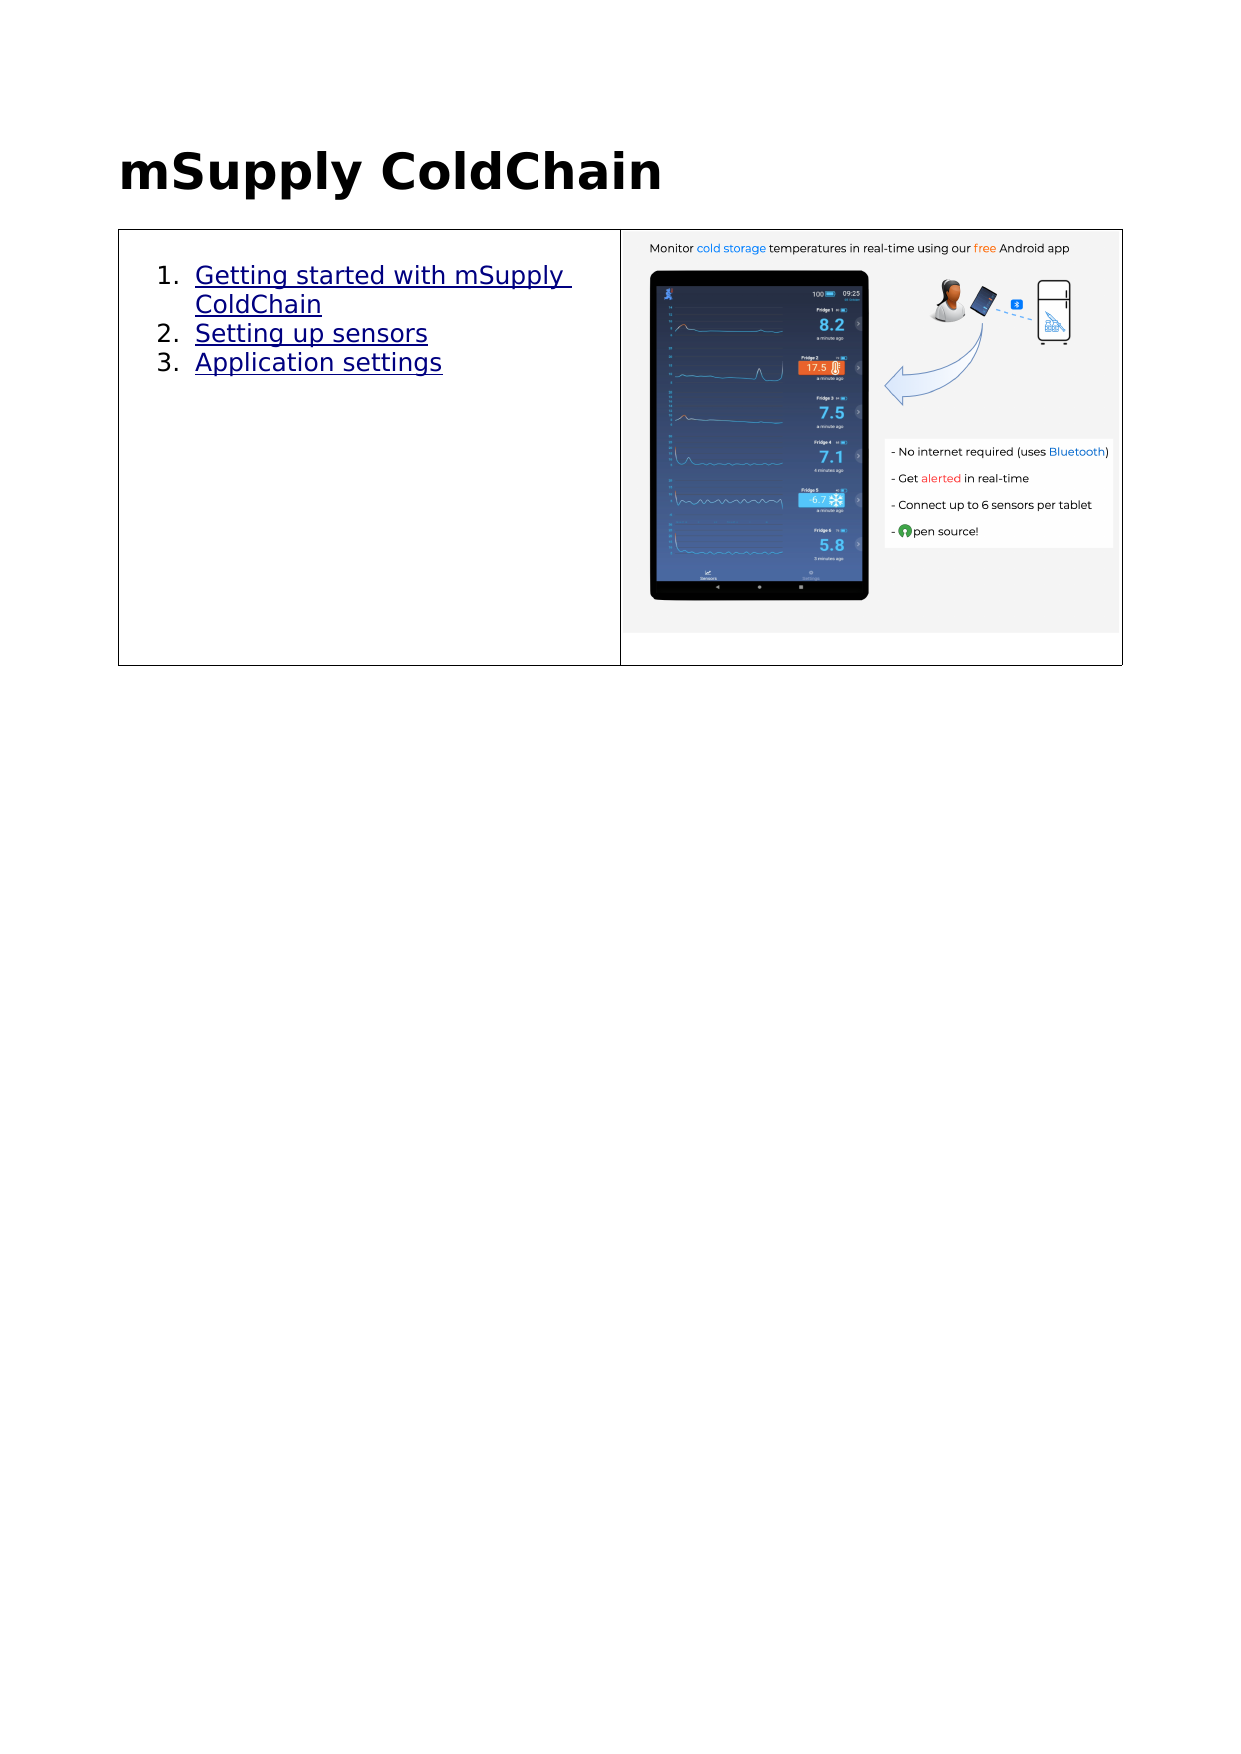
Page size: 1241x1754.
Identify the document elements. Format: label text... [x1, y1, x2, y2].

table_header Getting started with mSupply ColdChain Setting up sensors Application settings [119, 230, 620, 665]
picture [622, 231, 1120, 633]
table_header [621, 230, 1122, 665]
subtitle mSupply ColdChain [118, 143, 1122, 201]
